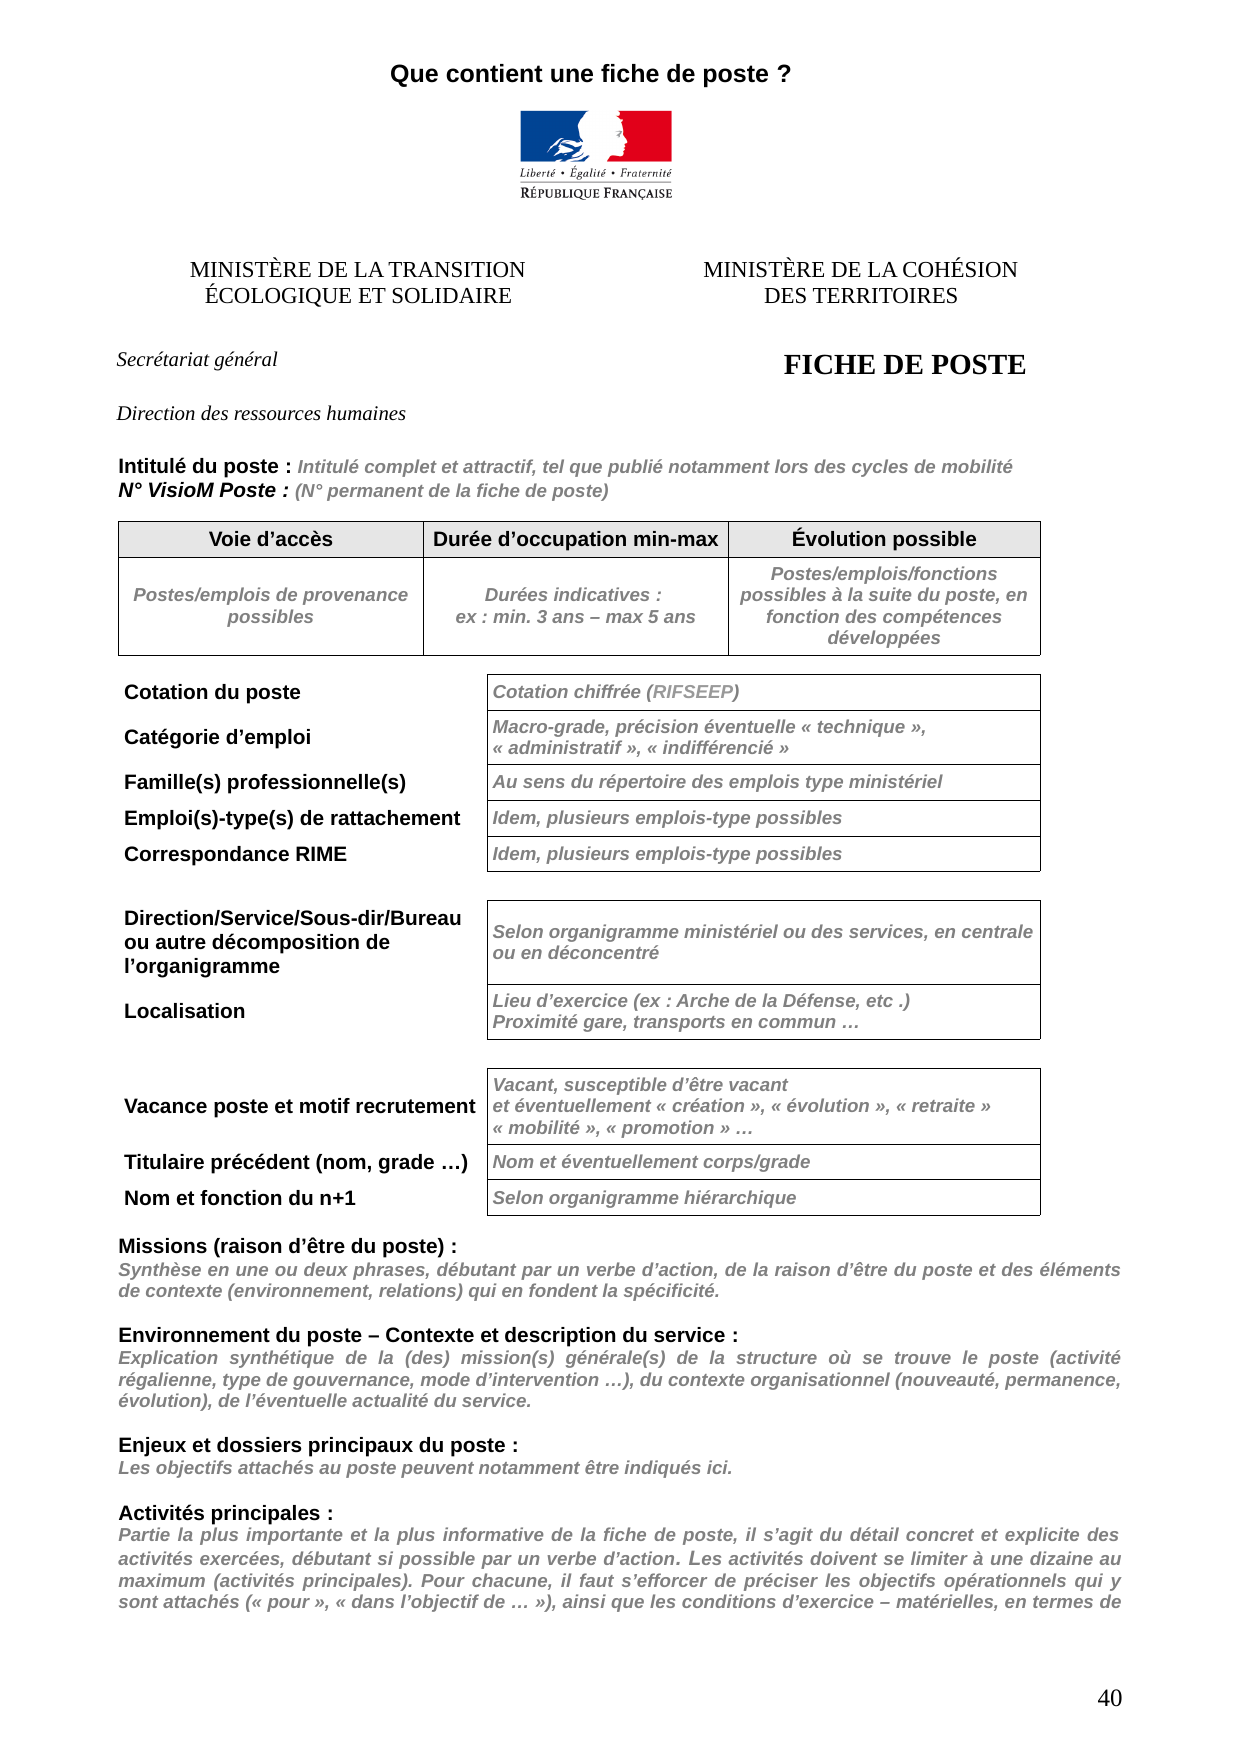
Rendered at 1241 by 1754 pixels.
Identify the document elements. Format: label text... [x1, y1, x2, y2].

text Synthèse en une ou deux phrases, débutant par un verbe d’action, de la raison d’être du poste et des éléments de contexte (environnement, relations) qui en fondent la spécificité. [118, 1258, 1122, 1301]
table_header Évolution possible [729, 522, 1040, 557]
table_header Vacant, susceptible d’être vacant et éventuellement « création », « évolution », « retraite » « mobilité », « promotion » … [488, 1069, 1040, 1144]
text Enjeux et dossiers principaux du poste : [118, 1433, 1122, 1457]
table_cell Au sens du répertoire des emplois type ministériel [488, 765, 1040, 800]
table_cell Localisation [118, 984, 487, 1038]
text Les objectifs attachés au poste peuvent notamment être indiqués ici. [118, 1457, 1122, 1479]
table_cell Emploi(s)-type(s) de rattachement [118, 800, 487, 836]
table_cell Selon organigramme hiérarchique [488, 1180, 1040, 1215]
table_cell Famille(s) professionnelle(s) [118, 764, 487, 800]
table_cell Macro-grade, précision éventuelle « technique », « administratif », « indifférencié » [488, 711, 1040, 764]
text Explication synthétique de la (des) mission(s) générale(s) de la structure où se trouve le poste (activité régalienne, type de gouvernance, mode d’intervention …), du contexte organisationnel (nouveauté, permanence, évolution), de l’éventuelle actualité du service. [118, 1347, 1122, 1412]
table_cell [784, 401, 1122, 430]
text Missions (raison d’être du poste) : [118, 1234, 1122, 1258]
text Partie la plus importante et la plus informative de la fiche de poste, il s’agit du détail concret et explicite des activités exercées, débutant si possible par un verbe d’action. Les activités doivent se limiter à une dizaine au maximum (activités principales). Pour chacune, il faut s’efforcer de préciser les objectifs opérationnels qui y sont attachés (« pour », « dans l’objectif de … »), ainsi que les conditions d’exercice – matérielles, en termes de [118, 1524, 1122, 1613]
table_cell Idem, plusieurs emplois-type possibles [488, 837, 1040, 871]
table_cell Idem, plusieurs emplois-type possibles [488, 801, 1040, 836]
table_cell FICHE DE POSTE [784, 347, 1122, 401]
table_header Voie d’accès [119, 522, 423, 557]
table_cell Nom et fonction du n+1 [118, 1179, 487, 1215]
table_cell Titulaire précédent (nom, grade …) [118, 1144, 487, 1179]
text Environnement du poste – Contexte et description du service : [118, 1323, 1122, 1347]
table_header Selon organigramme ministériel ou des services, en centrale ou en déconcentré [488, 901, 1040, 984]
table_header Vacance poste et motif recrutement [118, 1068, 487, 1144]
table_header Durée d’occupation min-max [424, 522, 728, 557]
table_cell Secrétariat général [116, 347, 784, 401]
text Activités principales : [118, 1500, 1122, 1524]
table_cell MINISTÈRE DE LA COHÉSION DES TERRITOIRES [599, 218, 1122, 347]
table_header Direction/Service/Sous-dir/Bureau ou autre décomposition de l’organigramme [118, 900, 487, 984]
table_cell Correspondance RIME [118, 836, 487, 871]
table_cell Direction des ressources humaines [116, 401, 784, 430]
table_header [116, 100, 1122, 218]
table_cell Catégorie d’emploi [118, 710, 487, 764]
table_cell Durées indicatives : ex : min. 3 ans – max 5 ans [424, 558, 728, 654]
table_cell Lieu d’exercice (ex : Arche de la Défense, etc .) Proximité gare, transports en commun … [488, 985, 1040, 1038]
text N° VisioM Poste : (N° permanent de la fiche de poste) [118, 478, 1122, 502]
text Que contient une fiche de poste ? [390, 59, 811, 88]
table_cell Postes/emplois/fonctions possibles à la suite du poste, en fonction des compétences développées [729, 558, 1040, 654]
table_header Cotation du poste [118, 674, 487, 709]
text Intitulé du poste : Intitulé complet et attractif, tel que publié notamment lors des cycles de mobilité [118, 454, 1122, 478]
table_cell Postes/emplois de provenance possibles [119, 558, 423, 654]
table_header Cotation chiffrée (RIFSEEP) [488, 675, 1040, 709]
picture [519, 108, 673, 200]
table_cell Nom et éventuellement corps/grade [488, 1145, 1040, 1179]
table_cell MINISTÈRE DE LA TRANSITION ÉCOLOGIQUE ET SOLIDAIRE [116, 218, 599, 347]
